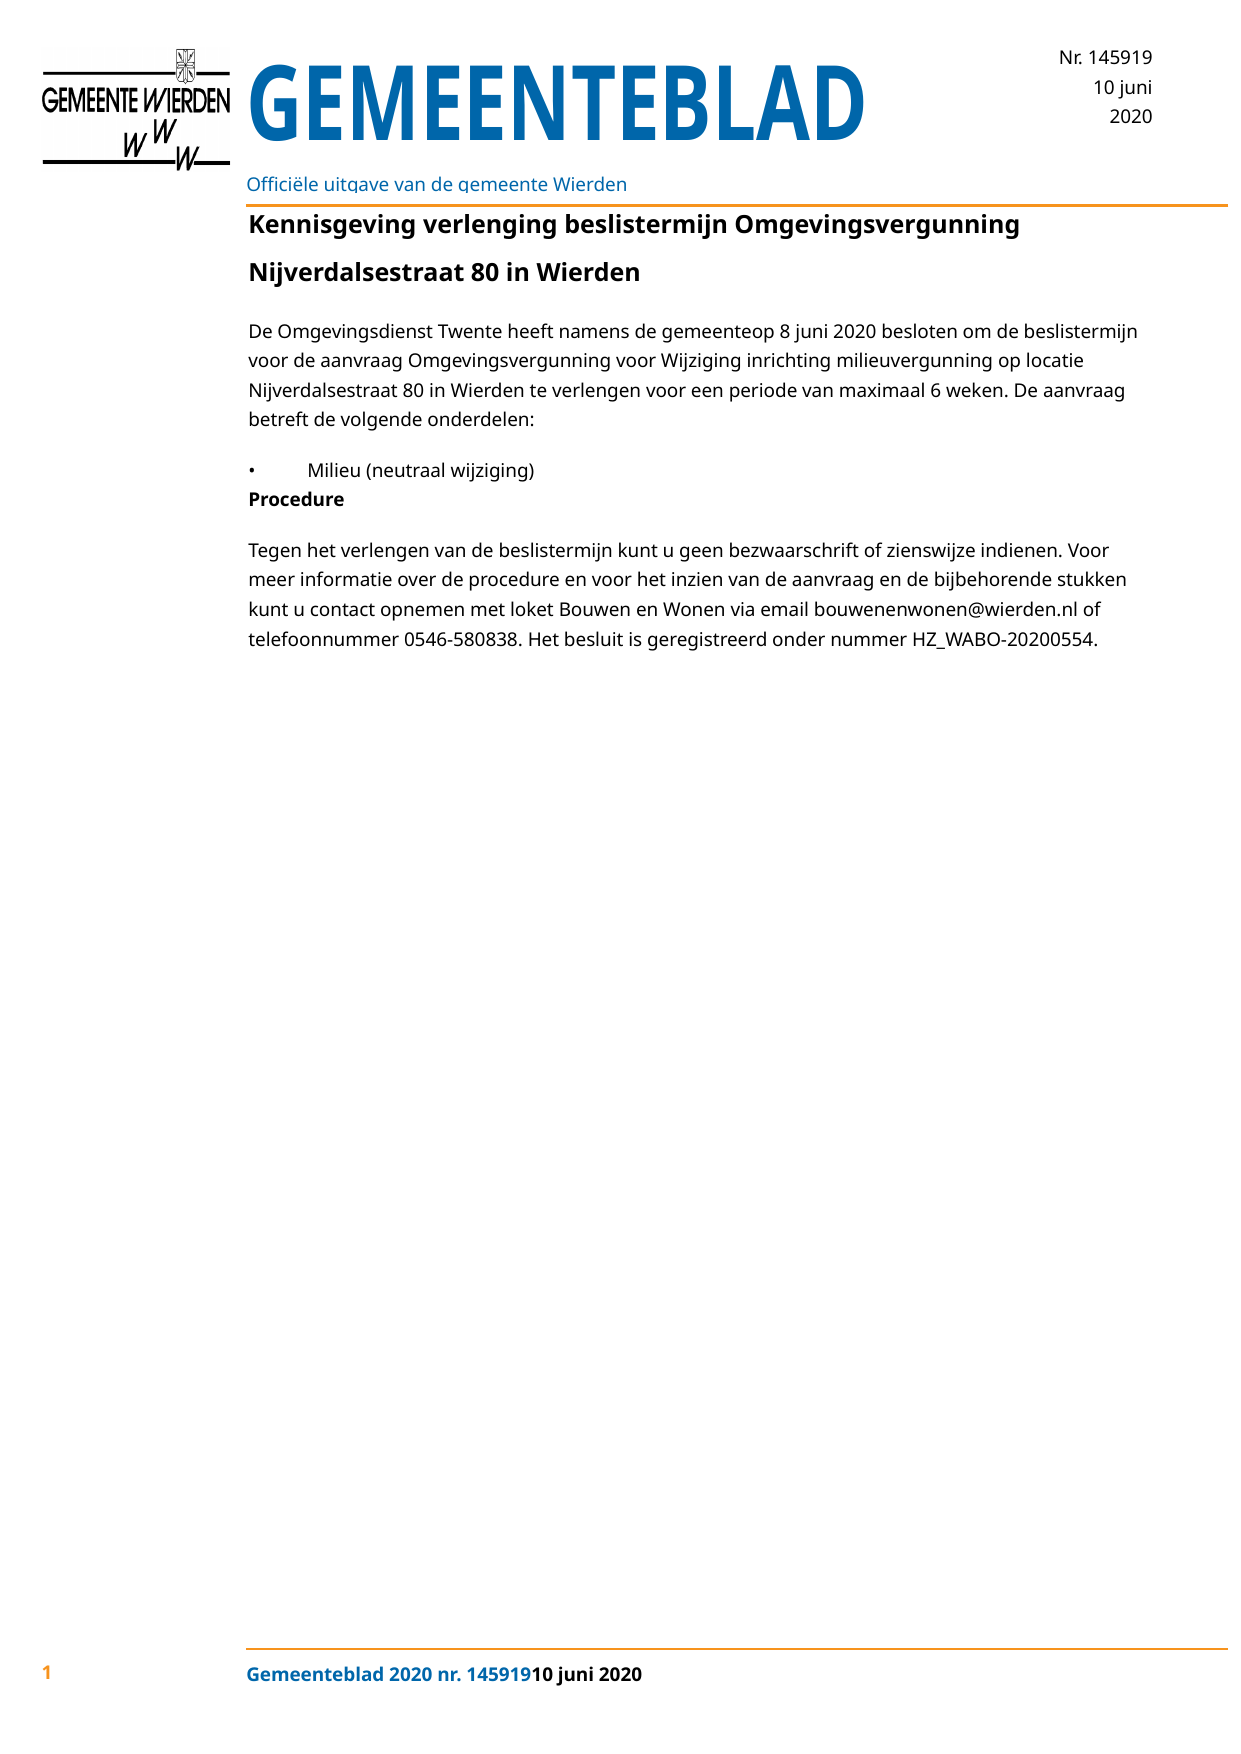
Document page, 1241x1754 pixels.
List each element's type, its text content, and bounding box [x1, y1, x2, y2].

picture [41, 47, 231, 172]
text De Omgevingsdienst Twente heeft namens de gemeenteop 8 juni 2020 besloten om de beslistermijn voor de aanvraag Omgevingsvergunning voor Wijziging inrichting milieuvergunning op locatie Nijverdalsestraat 80 in Wierden te verlengen voor een periode van maximaal 6 weken. De aanvraag betreft de volgende onderdelen: [248, 318, 1152, 432]
text Kennisgeving verlenging beslistermijn Omgevingsvergunning Nijverdalsestraat 80 in Wierden [248, 207, 1152, 288]
text Procedure [248, 487, 1152, 512]
text Tegen het verlengen van de beslistermijn kunt u geen bezwaarschrift of zienswijze indienen. Voor meer informatie over de procedure en voor het inzien van de aanvraag en de bijbehorende stukken kunt u contact opnemen met loket Bouwen en Wonen via email bouwenenwonen@wierden.nl of telefoonnummer 0546-580838. Het besluit is geregistreerd onder nummer HZ_WABO-20200554. [248, 537, 1152, 652]
list Milieu (neutraal wijziging) [248, 457, 1152, 483]
